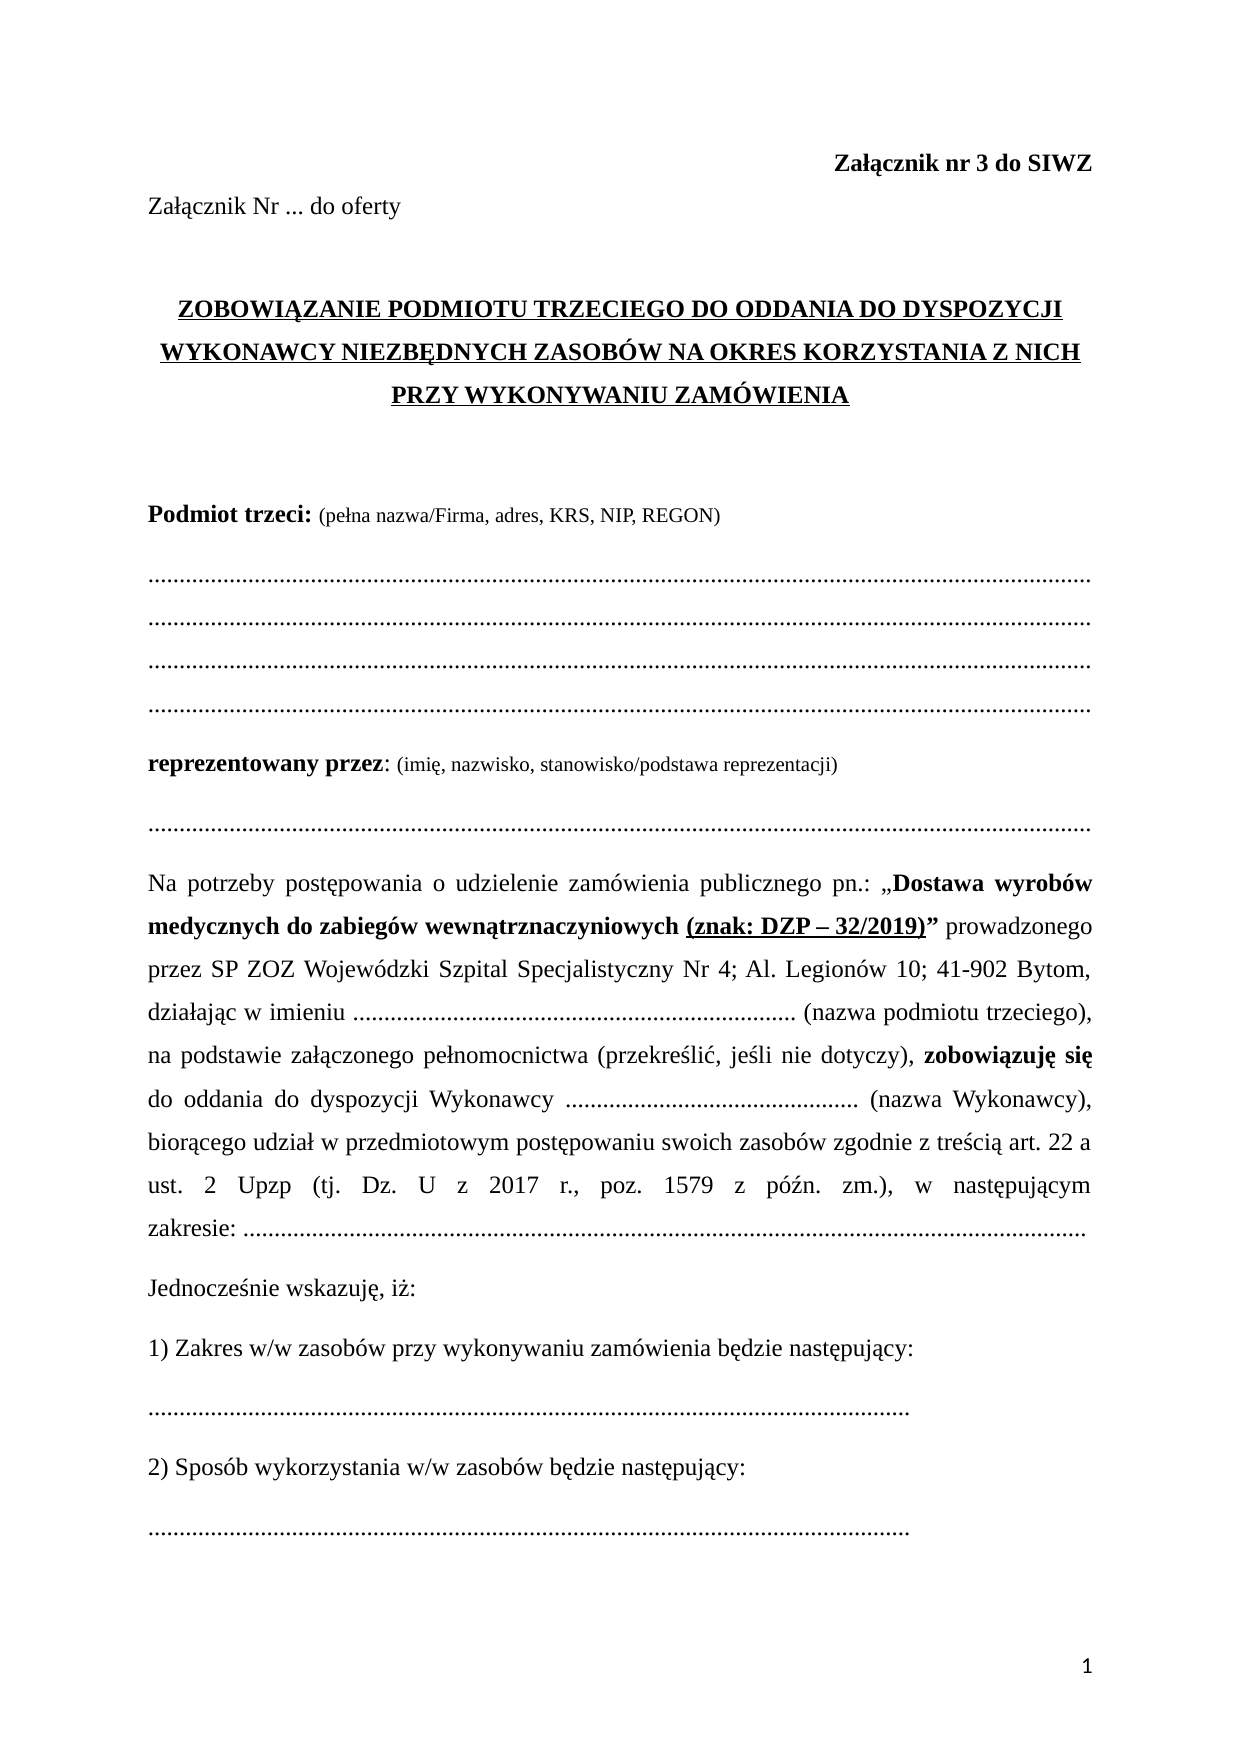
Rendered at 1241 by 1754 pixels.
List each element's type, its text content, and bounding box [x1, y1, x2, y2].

text reprezentowany przez: (imię, nazwisko, stanowisko/podstawa reprezentacji) [148, 748, 1093, 777]
text ....................................................................................................................................................... [148, 808, 1093, 837]
text Załącznik nr 3 do SIWZ [148, 148, 1093, 176]
text ZOBOWIĄZANIE PODMIOTU TRZECIEGO DO ODDANIA DO DYSPOZYCJI WYKONAWCY NIEZBĘDNYCH ZASOBÓW NA OKRES KORZYSTANIA Z NICH PRZY WYKONYWANIU ZAMÓWIENIA [148, 294, 1093, 409]
text 1) Zakres w/w zasobów przy wykonywaniu zamówienia będzie następujący: [148, 1333, 1093, 1361]
text ............................................................................................................................................................................................................................................................................................................................................................................................................................................................................................................................................................................................................................ [148, 559, 1093, 717]
text .......................................................................................................................... [148, 1512, 1093, 1541]
text Na potrzeby postępowania o udzielenie zamówienia publicznego pn.: „Dostawa wyrobów medycznych do zabiegów wewnątrznaczyniowych (znak: DZP – 32/2019)” prowadzonego przez SP ZOZ Wojewódzki Szpital Specjalistyczny Nr 4; Al. Legionów 10; 41-902 Bytom, działając w imieniu ....................................................................... (nazwa podmiotu trzeciego), na podstawie załączonego pełnomocnictwa (przekreślić, jeśli nie dotyczy), zobowiązuję się do oddania do dyspozycji Wykonawcy ............................................... (nazwa Wykonawcy), biorącego udział w przedmiotowym postępowaniu swoich zasobów zgodnie z treścią art. 22 a ust. 2 Upzp (tj. Dz. U z 2017 r., poz. 1579 z późn. zm.), w następującym zakresie: ....................................................................................................................................... [148, 868, 1093, 1242]
text .......................................................................................................................... [148, 1392, 1093, 1421]
text Jednocześnie wskazuję, iż: [148, 1273, 1093, 1302]
text Podmiot trzeci: (pełna nazwa/Firma, adres, KRS, NIP, REGON) [148, 499, 1093, 528]
text Załącznik Nr ... do oferty [148, 191, 1093, 219]
text 2) Sposób wykorzystania w/w zasobów będzie następujący: [148, 1452, 1093, 1481]
